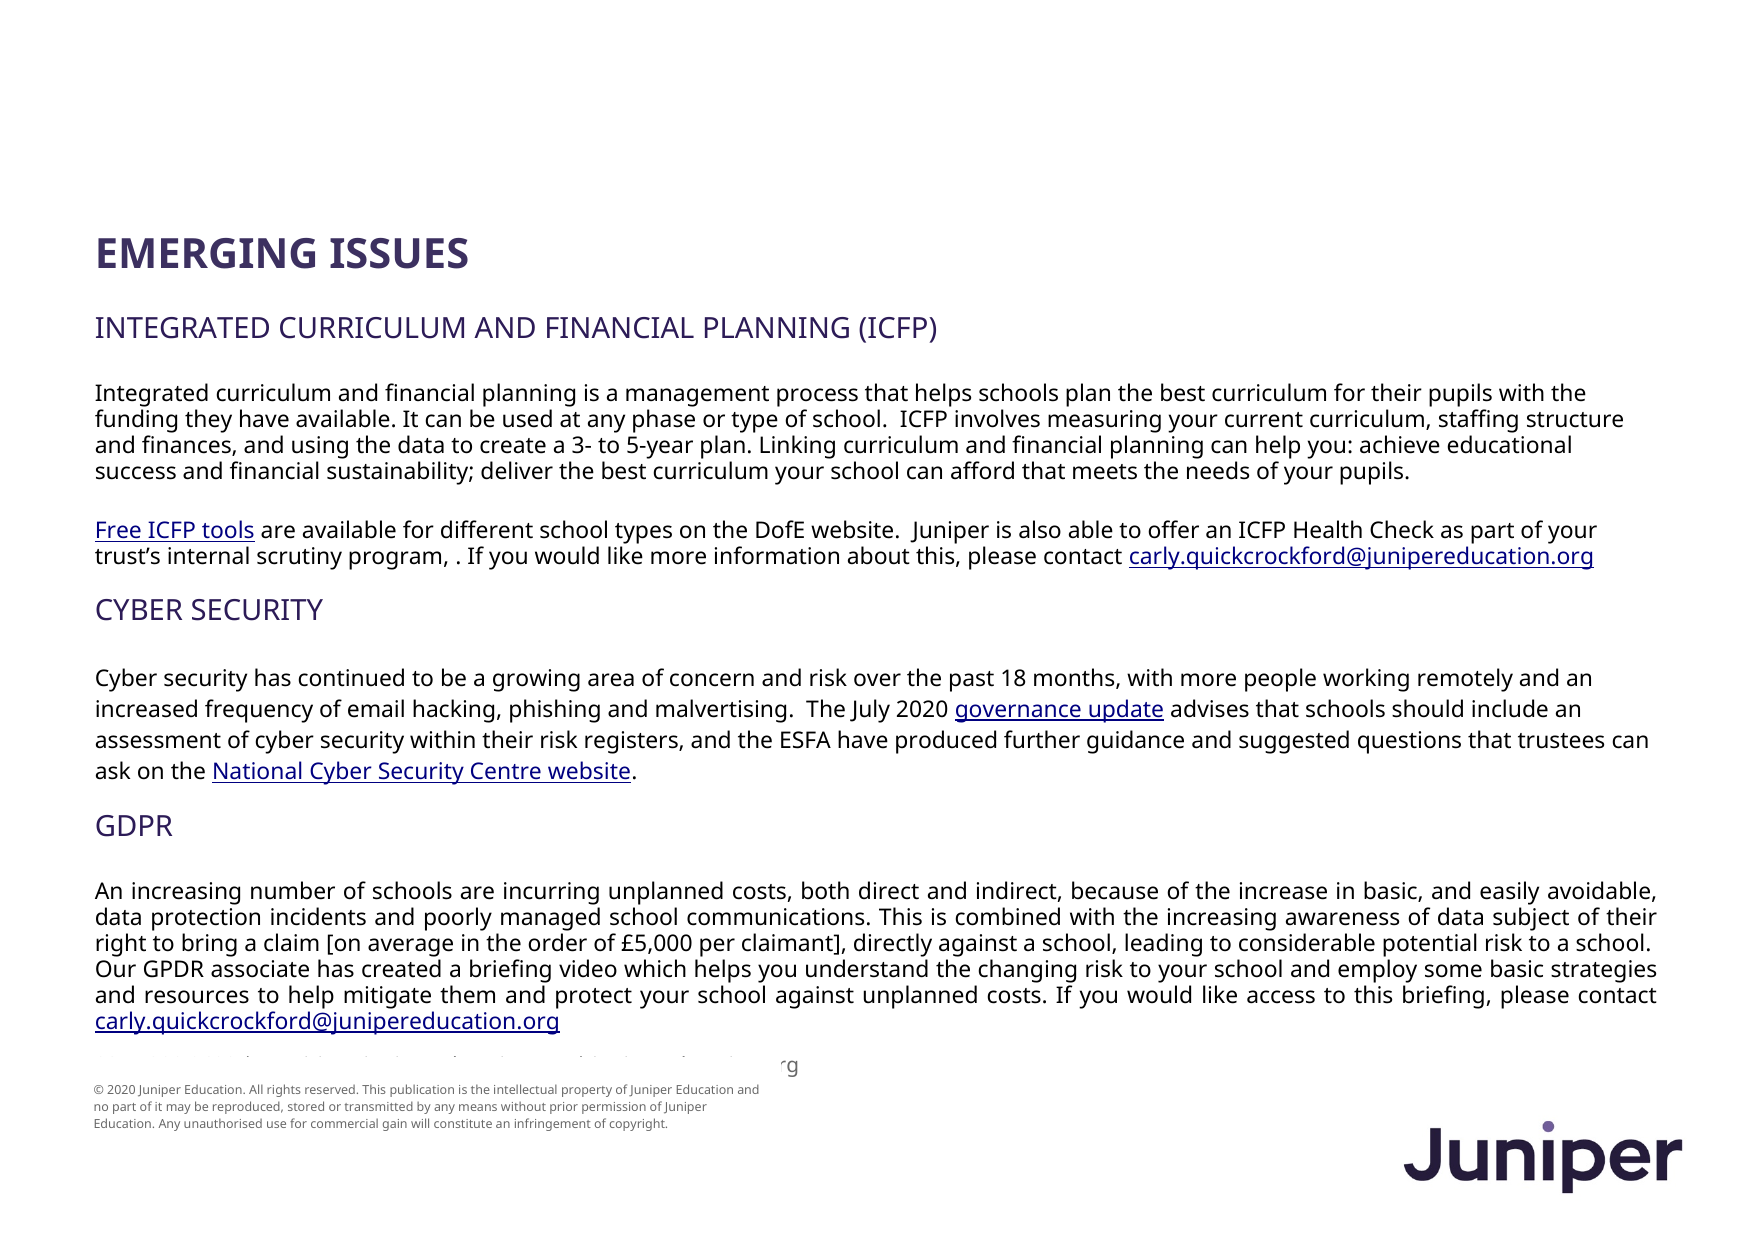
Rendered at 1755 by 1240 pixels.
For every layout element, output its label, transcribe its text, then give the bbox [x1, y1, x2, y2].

subtitle INTEGRATED CURRICULUM AND FINANCIAL PLANNING (ICFP) [94, 305, 1660, 347]
text Free ICFP tools are available for different school types on the DofE website. Juniper is also able to offer an ICFP Health Check as part of your trust’s internal scrutiny program, . If you would like more information about this, please contact carly.quickcrockford@junipereducation.org [94, 518, 1660, 570]
text An increasing number of schools are incurring unplanned costs, both direct and indirect, because of the increase in basic, and easily avoidable, data protection incidents and poorly managed school communications. This is combined with the increasing awareness of data subject of their right to bring a claim [on average in the order of £5,000 per claimant], directly against a school, leading to considerable potential risk to a school. Our GPDR associate has created a briefing video which helps you understand the changing risk to your school and employ some basic strategies and resources to help mitigate them and protect your school against unplanned costs. If you would like access to this briefing, please contact carly.quickcrockford@junipereducation.org [94, 878, 1660, 1034]
text Cyber security has continued to be a growing area of concern and risk over the past 18 months, with more people working remotely and an increased frequency of email hacking, phishing and malvertising. The July 2020 governance update advises that schools should include an assessment of cyber security within their risk registers, and the ESFA have produced further guidance and suggested questions that trustees can ask on the National Cyber Security Centre website. [94, 662, 1660, 787]
subtitle CYBER SECURITY [94, 587, 1660, 628]
text EMERGING ISSUES [94, 223, 1660, 280]
subtitle GDPR [94, 803, 1660, 845]
text Integrated curriculum and financial planning is a management process that helps schools plan the best curriculum for their pupils with the funding they have available. It can be used at any phase or type of school. ICFP involves measuring your current curriculum, staffing structure and finances, and using the data to create a 3- to 5-year plan. Linking curriculum and financial planning can help you: achieve educational success and financial sustainability; deliver the best curriculum your school can afford that meets the needs of your pupils. [94, 380, 1660, 484]
